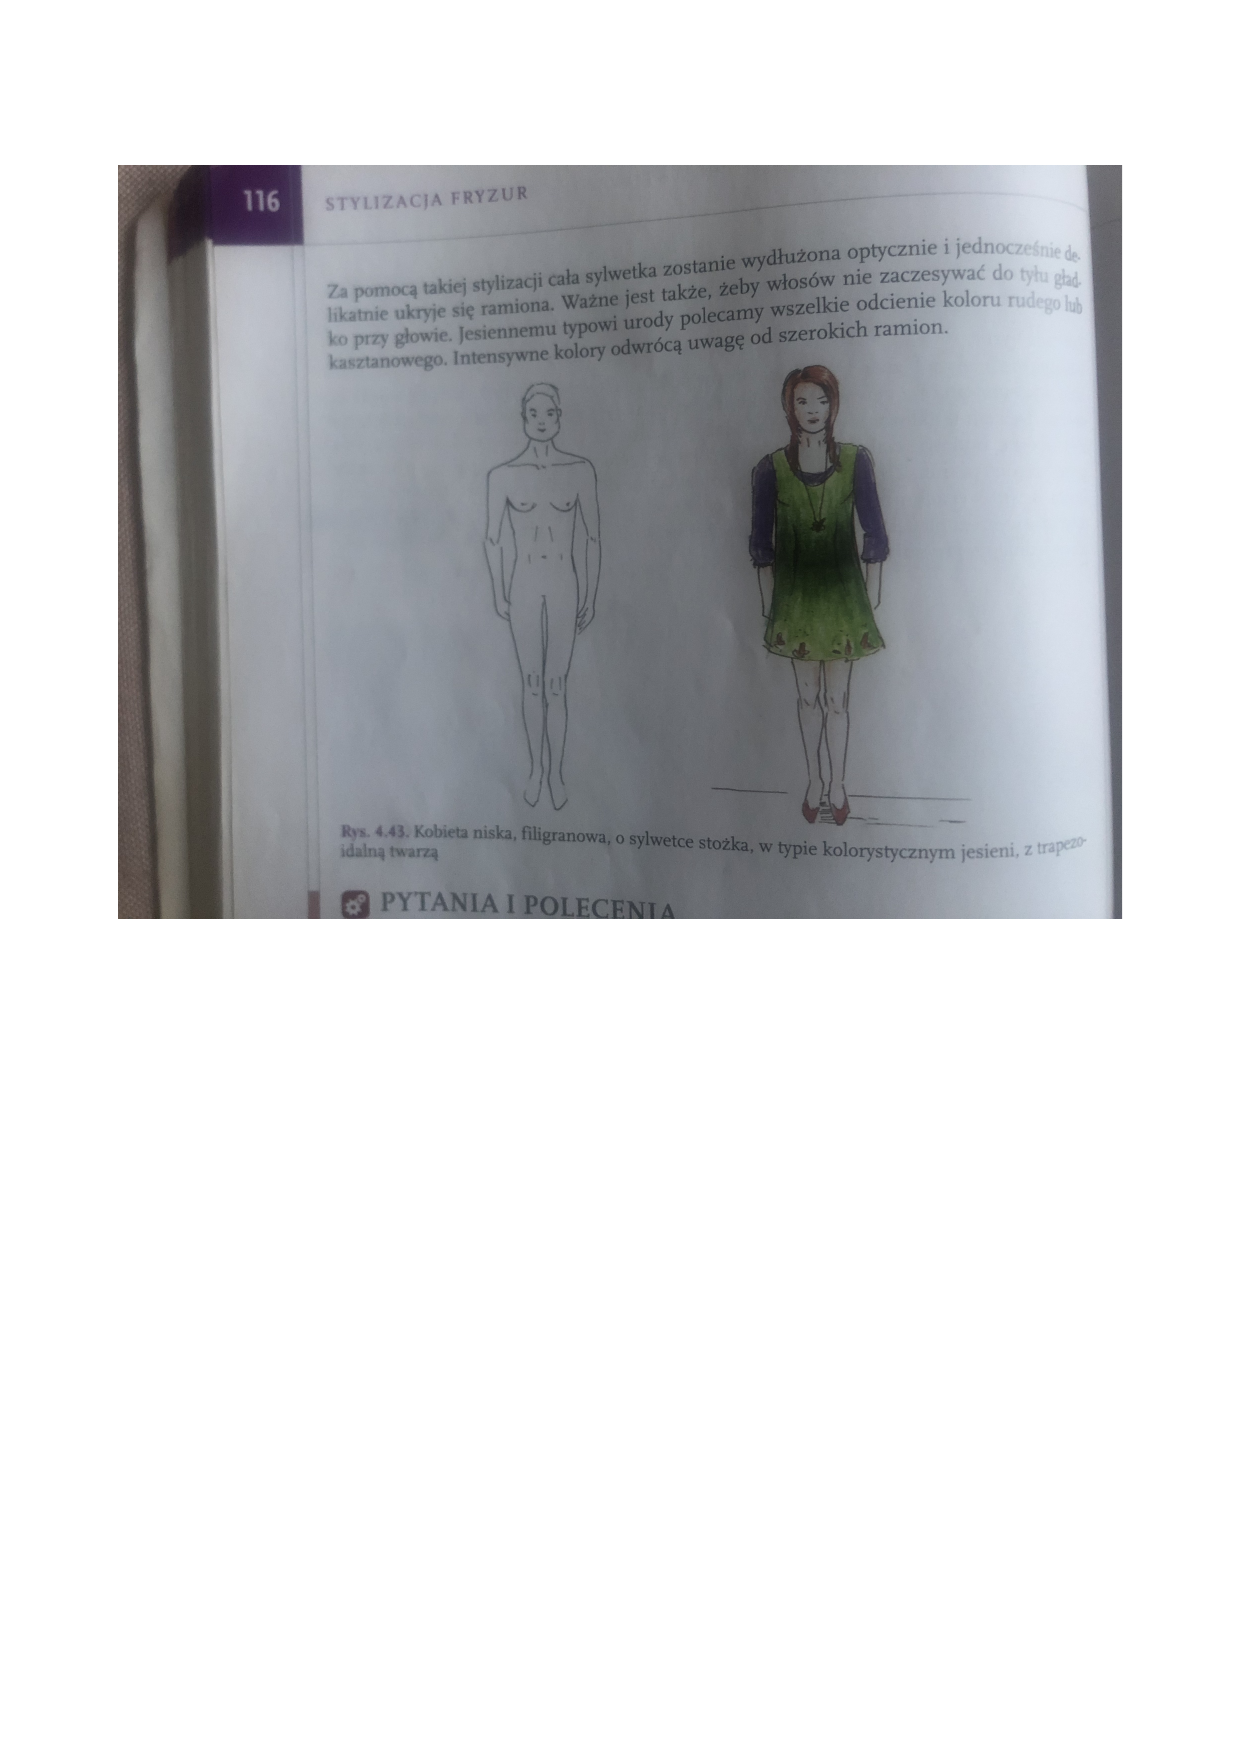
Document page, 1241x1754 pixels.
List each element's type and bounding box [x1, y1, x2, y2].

picture [118, 165, 1123, 919]
